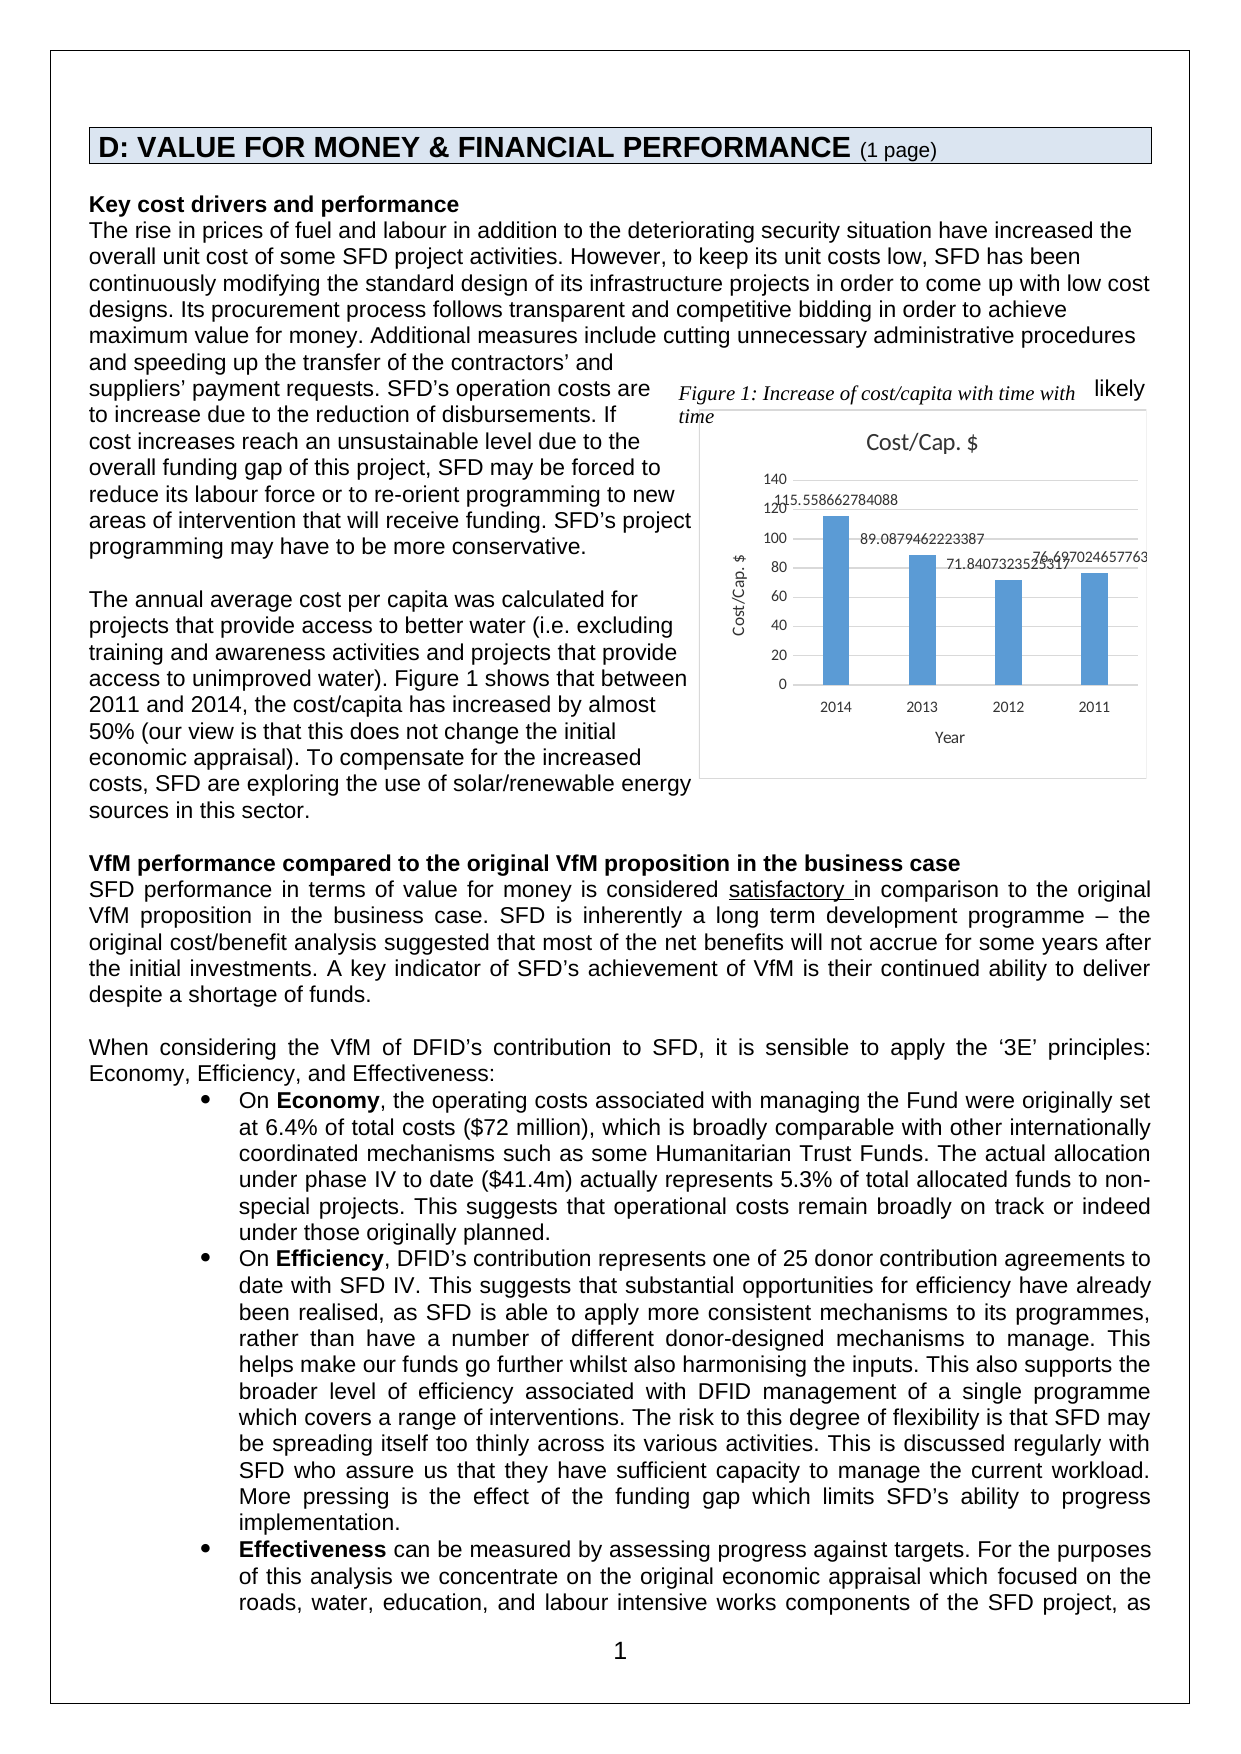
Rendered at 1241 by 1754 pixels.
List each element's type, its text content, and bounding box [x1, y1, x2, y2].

list On Economy, the operating costs associated with managing the Fund were originally set at 6.4% of total costs ($72 million), which is broadly comparable with other internationally coordinated mechanisms such as some Humanitarian Trust Funds. The actual allocation under phase IV to date ($41.4m) actually represents 5.3% of total allocated funds to non-special projects. This suggests that operational costs remain broadly on track or indeed under those originally planned. [201, 1087, 1152, 1245]
text Key cost drivers and performance [89, 191, 1152, 217]
text The rise in prices of fuel and labour in addition to the deteriorating security situation have increased the overall unit cost of some SFD project activities. However, to keep its unit costs low, SFD has been continuously modifying the standard design of its infrastructure projects in order to come up with low cost designs. Its procurement process follows transparent and competitive bidding in order to achieve maximum value for money. Additional measures include cutting unnecessary administrative procedures and speeding up the transfer of the contractors’ and suppliers’ payment requests. SFD’s operation costs are likely to increase due to the reduction of disbursements. If cost increases reach an unsustainable level due to the overall funding gap of this project, SFD may be forced to reduce its labour force or to re-orient programming to new areas of intervention that will receive funding. SFD’s project programming may have to be more conservative. [89, 217, 1152, 559]
text When considering the VfM of DFID’s contribution to SFD, it is sensible to apply the ‘3E’ principles: Economy, Efficiency, and Effectiveness: [89, 1034, 1152, 1087]
text VfM performance compared to the original VfM proposition in the business case [89, 849, 1152, 876]
text SFD performance in terms of value for money is considered satisfactory in comparison to the original VfM proposition in the business case. SFD is inherently a long term development programme – the original cost/benefit analysis suggested that most of the net benefits will not accrue for some years after the initial investments. A key indicator of SFD’s achievement of VfM is their continued ability to deliver despite a shortage of funds. [89, 876, 1152, 1008]
text The annual average cost per capita was calculated for projects that provide access to better water (i.e. excluding training and awareness activities and projects that provide access to unimproved water). Figure 1 shows that between 2011 and 2014, the cost/capita has increased by almost 50% (our view is that this does not change the initial economic appraisal). To compensate for the increased costs, SFD are exploring the use of solar/renewable energy sources in this sector. [89, 586, 1152, 823]
subtitle D: VALUE FOR MONEY & FINANCIAL PERFORMANCE (1 page) [90, 128, 1151, 163]
list Effectiveness can be measured by assessing progress against targets. For the purposes of this analysis we concentrate on the original economic appraisal which focused on the roads, water, education, and labour intensive works components of the SFD project, as [201, 1536, 1152, 1615]
list On Efficiency, DFID’s contribution represents one of 25 donor contribution agreements to date with SFD IV. This suggests that substantial opportunities for efficiency have already been realised, as SFD is able to apply more consistent mechanisms to its programmes, rather than have a number of different donor-designed mechanisms to manage. This helps make our funds go further whilst also harmonising the inputs. This also supports the broader level of efficiency associated with DFID management of a single programme which covers a range of interventions. The risk to this degree of flexibility is that SFD may be spreading itself too thinly across its various activities. This is discussed regularly with SFD who assure us that they have sufficient capacity to manage the current workload. More pressing is the effect of the funding gap which limits SFD’s ability to progress implementation. [201, 1245, 1152, 1536]
